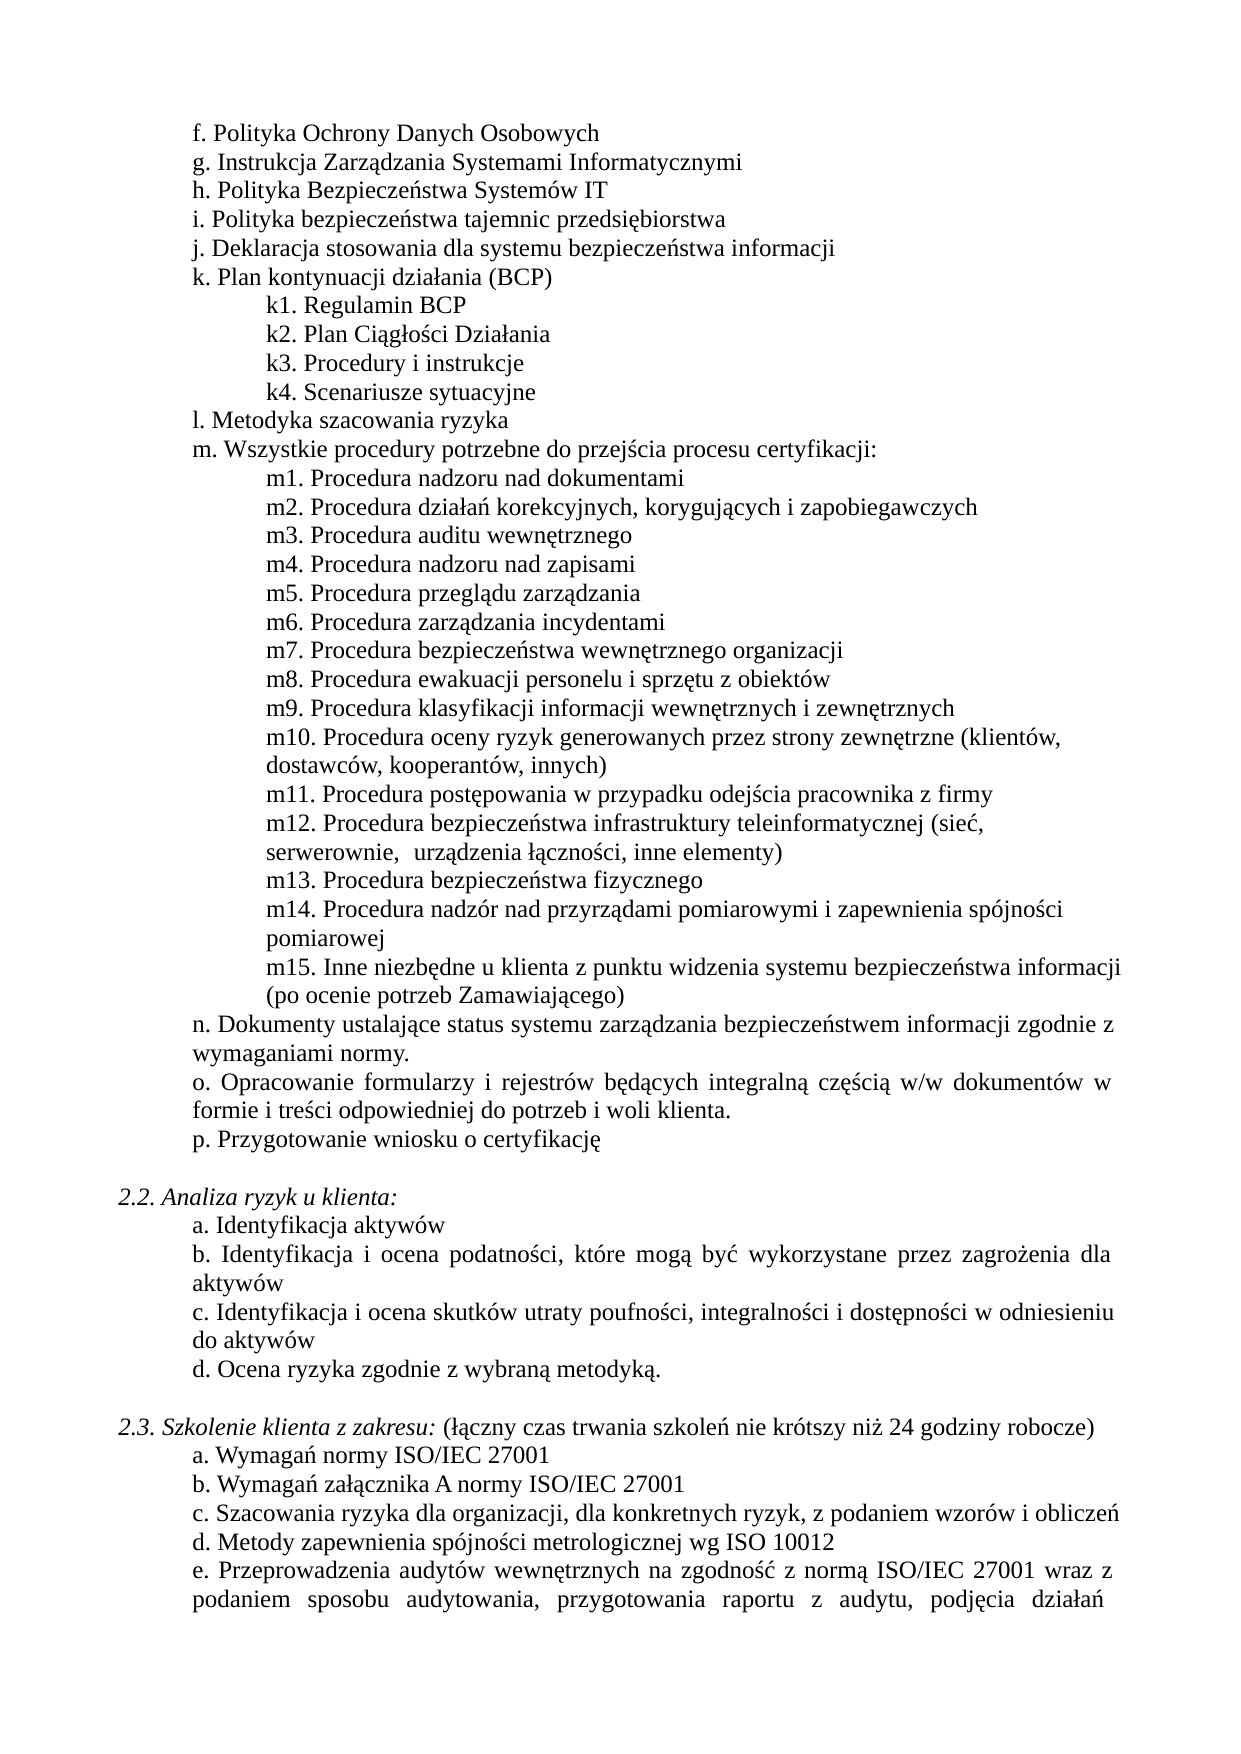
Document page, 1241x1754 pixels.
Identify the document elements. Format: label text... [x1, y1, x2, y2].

text m7. Procedura bezpieczeństwa wewnętrznego organizacji [118, 636, 1122, 664]
text a. Identyfikacja aktywów [118, 1211, 1122, 1239]
text b. Identyfikacja i ocena podatności, które mogą być wykorzystane przez zagrożenia dla aktywów [118, 1239, 1122, 1297]
text m6. Procedura zarządzania incydentami [118, 607, 1122, 636]
text g. Instrukcja Zarządzania Systemami Informatycznymi [118, 147, 1122, 176]
text i. Polityka bezpieczeństwa tajemnic przedsiębiorstwa [118, 204, 1122, 233]
text m3. Procedura auditu wewnętrznego [118, 521, 1122, 549]
text p. Przygotowanie wniosku o certyfikację [118, 1124, 1122, 1153]
text m5. Procedura przeglądu zarządzania [118, 578, 1122, 607]
text o. Opracowanie formularzy i rejestrów będących integralną częścią w/w dokumentów w formie i treści odpowiedniej do potrzeb i woli klienta. [118, 1067, 1122, 1124]
text d. Ocena ryzyka zgodnie z wybraną metodyką. [118, 1354, 1122, 1383]
text m13. Procedura bezpieczeństwa fizycznego [118, 866, 1122, 894]
text m1. Procedura nadzoru nad dokumentami [118, 463, 1122, 492]
text j. Deklaracja stosowania dla systemu bezpieczeństwa informacji [118, 233, 1122, 262]
text m10. Procedura oceny ryzyk generowanych przez strony zewnętrzne (klientów, dostawców, kooperantów, innych) [118, 722, 1122, 779]
text m4. Procedura nadzoru nad zapisami [118, 549, 1122, 578]
text m15. Inne niezbędne u klienta z punktu widzenia systemu bezpieczeństwa informacji (po ocenie potrzeb Zamawiającego) [118, 952, 1122, 1009]
text k1. Regulamin BCP [118, 291, 1122, 319]
text 2.3. Szkolenie klienta z zakresu: (łączny czas trwania szkoleń nie krótszy niż 24 godziny robocze) [118, 1412, 1122, 1441]
text c. Szacowania ryzyka dla organizacji, dla konkretnych ryzyk, z podaniem wzorów i obliczeń [118, 1498, 1122, 1527]
text m. Wszystkie procedury potrzebne do przejścia procesu certyfikacji: [118, 434, 1122, 463]
text m14. Procedura nadzór nad przyrządami pomiarowymi i zapewnienia spójności pomiarowej [118, 894, 1122, 952]
text 2.2. Analiza ryzyk u klienta: [118, 1182, 1122, 1211]
text c. Identyfikacja i ocena skutków utraty poufności, integralności i dostępności w odniesieniu do aktywów [118, 1297, 1122, 1354]
text k4. Scenariusze sytuacyjne [118, 377, 1122, 406]
text f. Polityka Ochrony Danych Osobowych [118, 118, 1122, 147]
text m12. Procedura bezpieczeństwa infrastruktury teleinformatycznej (sieć, serwerownie, urządzenia łączności, inne elementy) [118, 808, 1122, 866]
text a. Wymagań normy ISO/IEC 27001 [118, 1441, 1122, 1469]
text n. Dokumenty ustalające status systemu zarządzania bezpieczeństwem informacji zgodnie z wymaganiami normy. [118, 1009, 1122, 1067]
text b. Wymagań załącznika A normy ISO/IEC 27001 [118, 1469, 1122, 1498]
text m8. Procedura ewakuacji personelu i sprzętu z obiektów [118, 664, 1122, 693]
text m11. Procedura postępowania w przypadku odejścia pracownika z firmy [118, 779, 1122, 808]
text k3. Procedury i instrukcje [118, 348, 1122, 377]
text e. Przeprowadzenia audytów wewnętrznych na zgodność z normą ISO/IEC 27001 wraz z podaniem sposobu audytowania, przygotowania raportu z audytu, podjęcia działań [118, 1556, 1122, 1613]
text m2. Procedura działań korekcyjnych, korygujących i zapobiegawczych [118, 492, 1122, 521]
text h. Polityka Bezpieczeństwa Systemów IT [118, 176, 1122, 204]
text l. Metodyka szacowania ryzyka [118, 406, 1122, 434]
text m9. Procedura klasyfikacji informacji wewnętrznych i zewnętrznych [118, 693, 1122, 722]
text d. Metody zapewnienia spójności metrologicznej wg ISO 10012 [118, 1527, 1122, 1556]
text k2. Plan Ciągłości Działania [118, 319, 1122, 348]
text k. Plan kontynuacji działania (BCP) [118, 262, 1122, 291]
